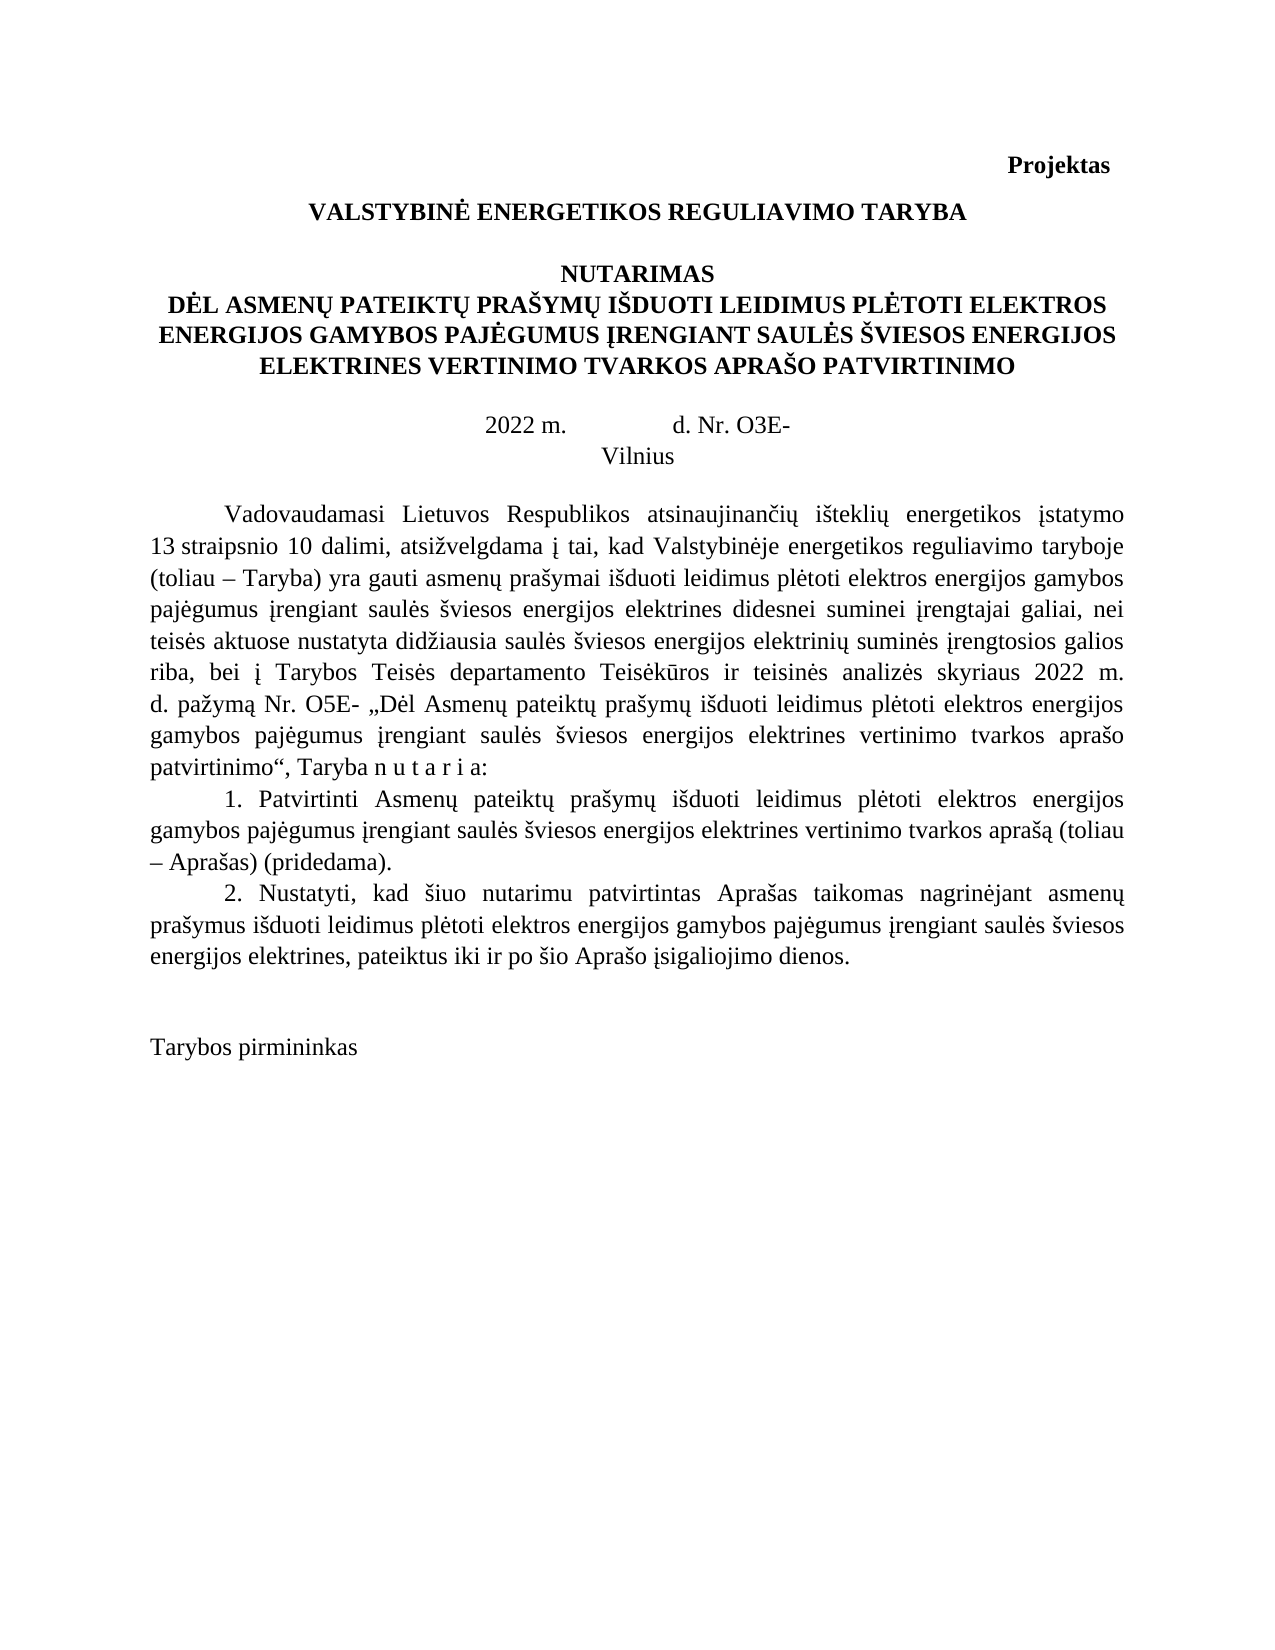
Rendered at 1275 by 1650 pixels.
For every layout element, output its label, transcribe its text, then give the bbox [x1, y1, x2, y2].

text NUTARIMAS [150, 259, 1125, 288]
text 1. Patvirtinti Asmenų pateiktų prašymų išduoti leidimus plėtoti elektros energijos gamybos pajėgumus įrengiant saulės šviesos energijos elektrines vertinimo tvarkos aprašą (toliau – Aprašas) (pridedama). [150, 784, 1125, 876]
text Vilnius [150, 441, 1125, 469]
text Projektas [975, 150, 1125, 179]
text Dėl asmenų pateiktų prašymų išduoti leidimus plėtoti elektros energijos gamybos pajėgumus įrengiant saulės šviesos energijos elektrines vertinimo Tvarkos aprašo patvirtinimo [150, 290, 1125, 380]
text Vadovaudamasi Lietuvos Respublikos atsinaujinančių išteklių energetikos įstatymo 13 straipsnio 10 dalimi, atsižvelgdama į tai, kad Valstybinėje energetikos reguliavimo taryboje (toliau – Taryba) yra gauti asmenų prašymai išduoti leidimus plėtoti elektros energijos gamybos pajėgumus įrengiant saulės šviesos energijos elektrines didesnei suminei įrengtajai galiai, nei teisės aktuose nustatyta didžiausia saulės šviesos energijos elektrinių suminės įrengtosios galios riba, bei į Tarybos Teisės departamento Teisėkūros ir teisinės analizės skyriaus 2022 m. d. pažymą Nr. O5E- „Dėl Asmenų pateiktų prašymų išduoti leidimus plėtoti elektros energijos gamybos pajėgumus įrengiant saulės šviesos energijos elektrines vertinimo tvarkos aprašo patvirtinimo“, Taryba n u t a r i a: [150, 499, 1125, 781]
text 2022 m. d. Nr. O3E- [150, 410, 1125, 439]
text 2. Nustatyti, kad šiuo nutarimu patvirtintas Aprašas taikomas nagrinėjant asmenų prašymus išduoti leidimus plėtoti elektros energijos gamybos pajėgumus įrengiant saulės šviesos energijos elektrines, pateiktus iki ir po šio Aprašo įsigaliojimo dienos. [150, 878, 1125, 970]
text Tarybos pirmininkas [150, 1032, 1125, 1061]
text valstybinė ENERGETIKOS reguliavimo Taryba [150, 197, 1125, 226]
